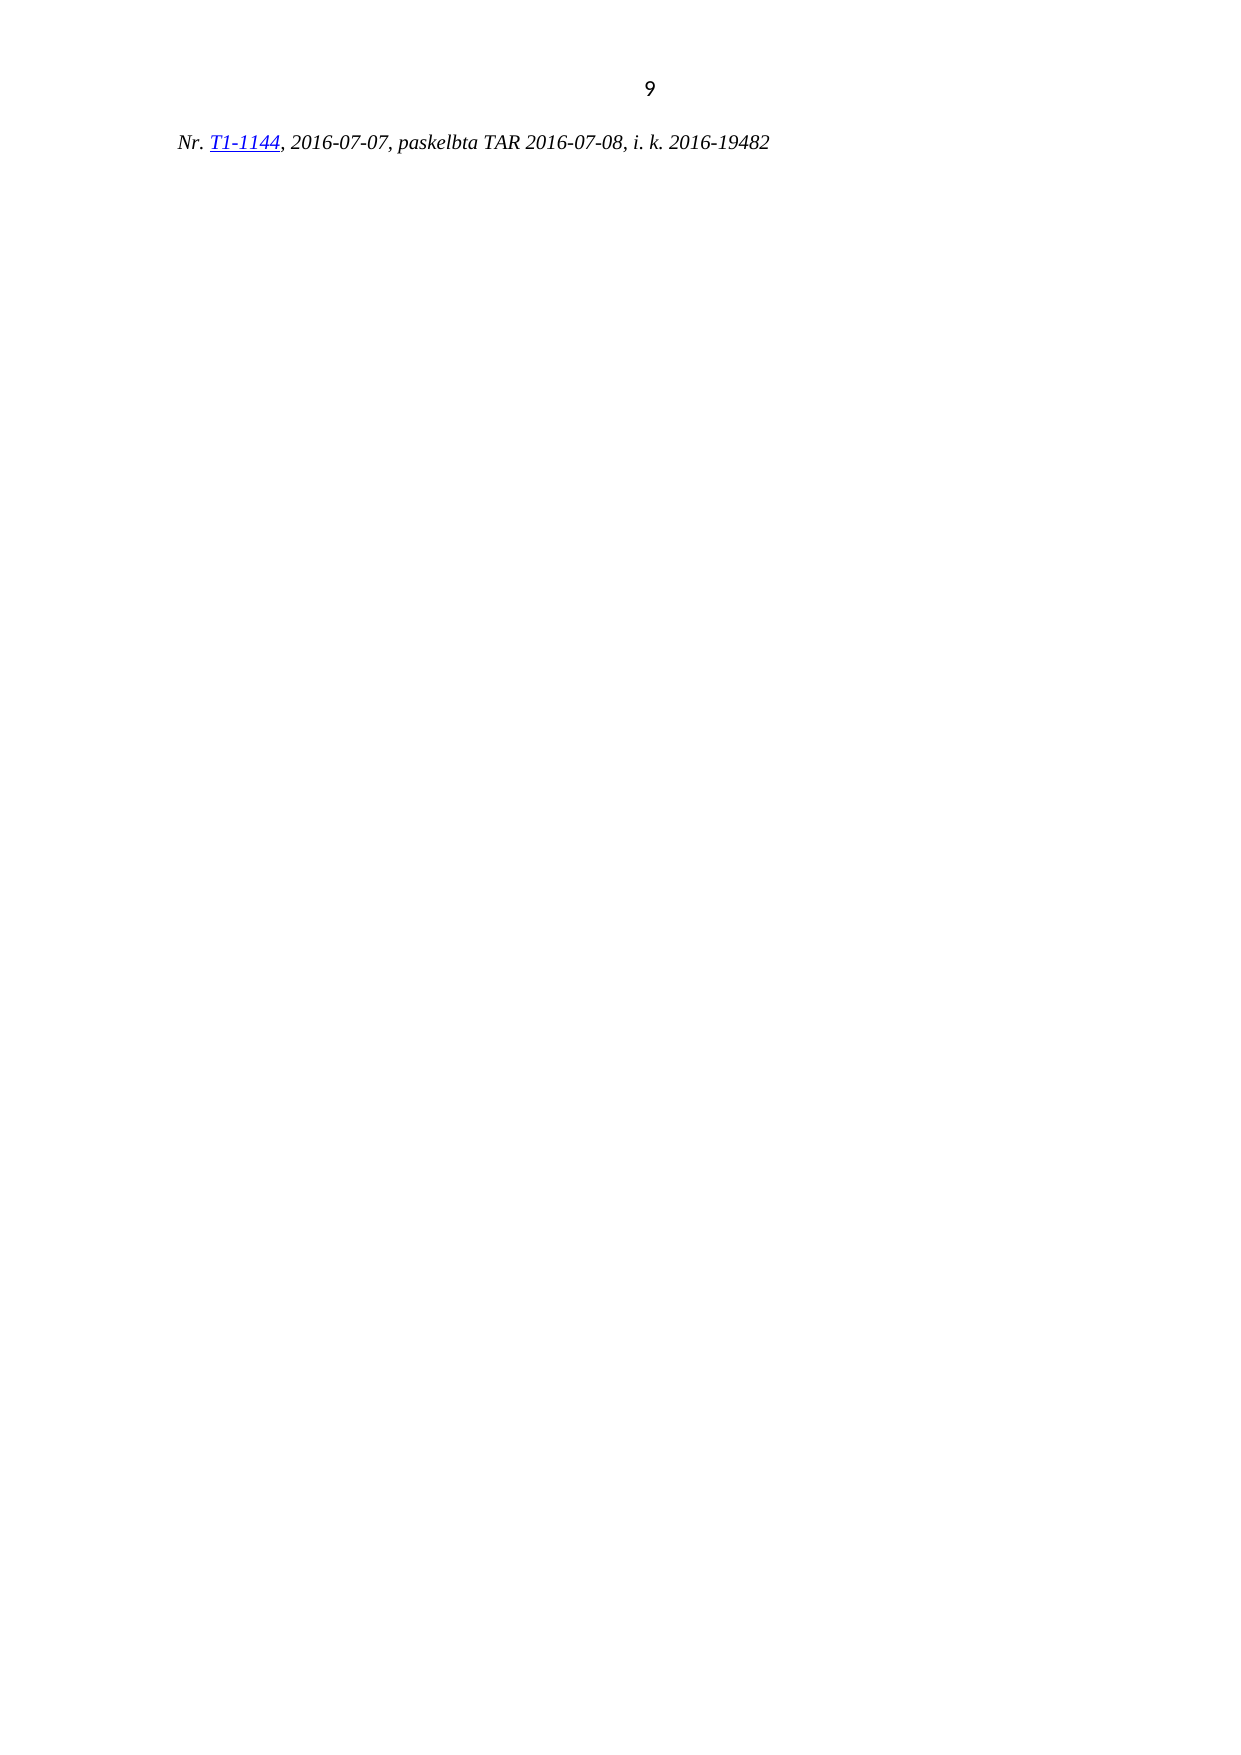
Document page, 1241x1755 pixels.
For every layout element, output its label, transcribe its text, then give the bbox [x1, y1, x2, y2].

text Nr. T1-1144, 2016-07-07, paskelbta TAR 2016-07-08, i. k. 2016-19482 [177, 130, 1122, 154]
